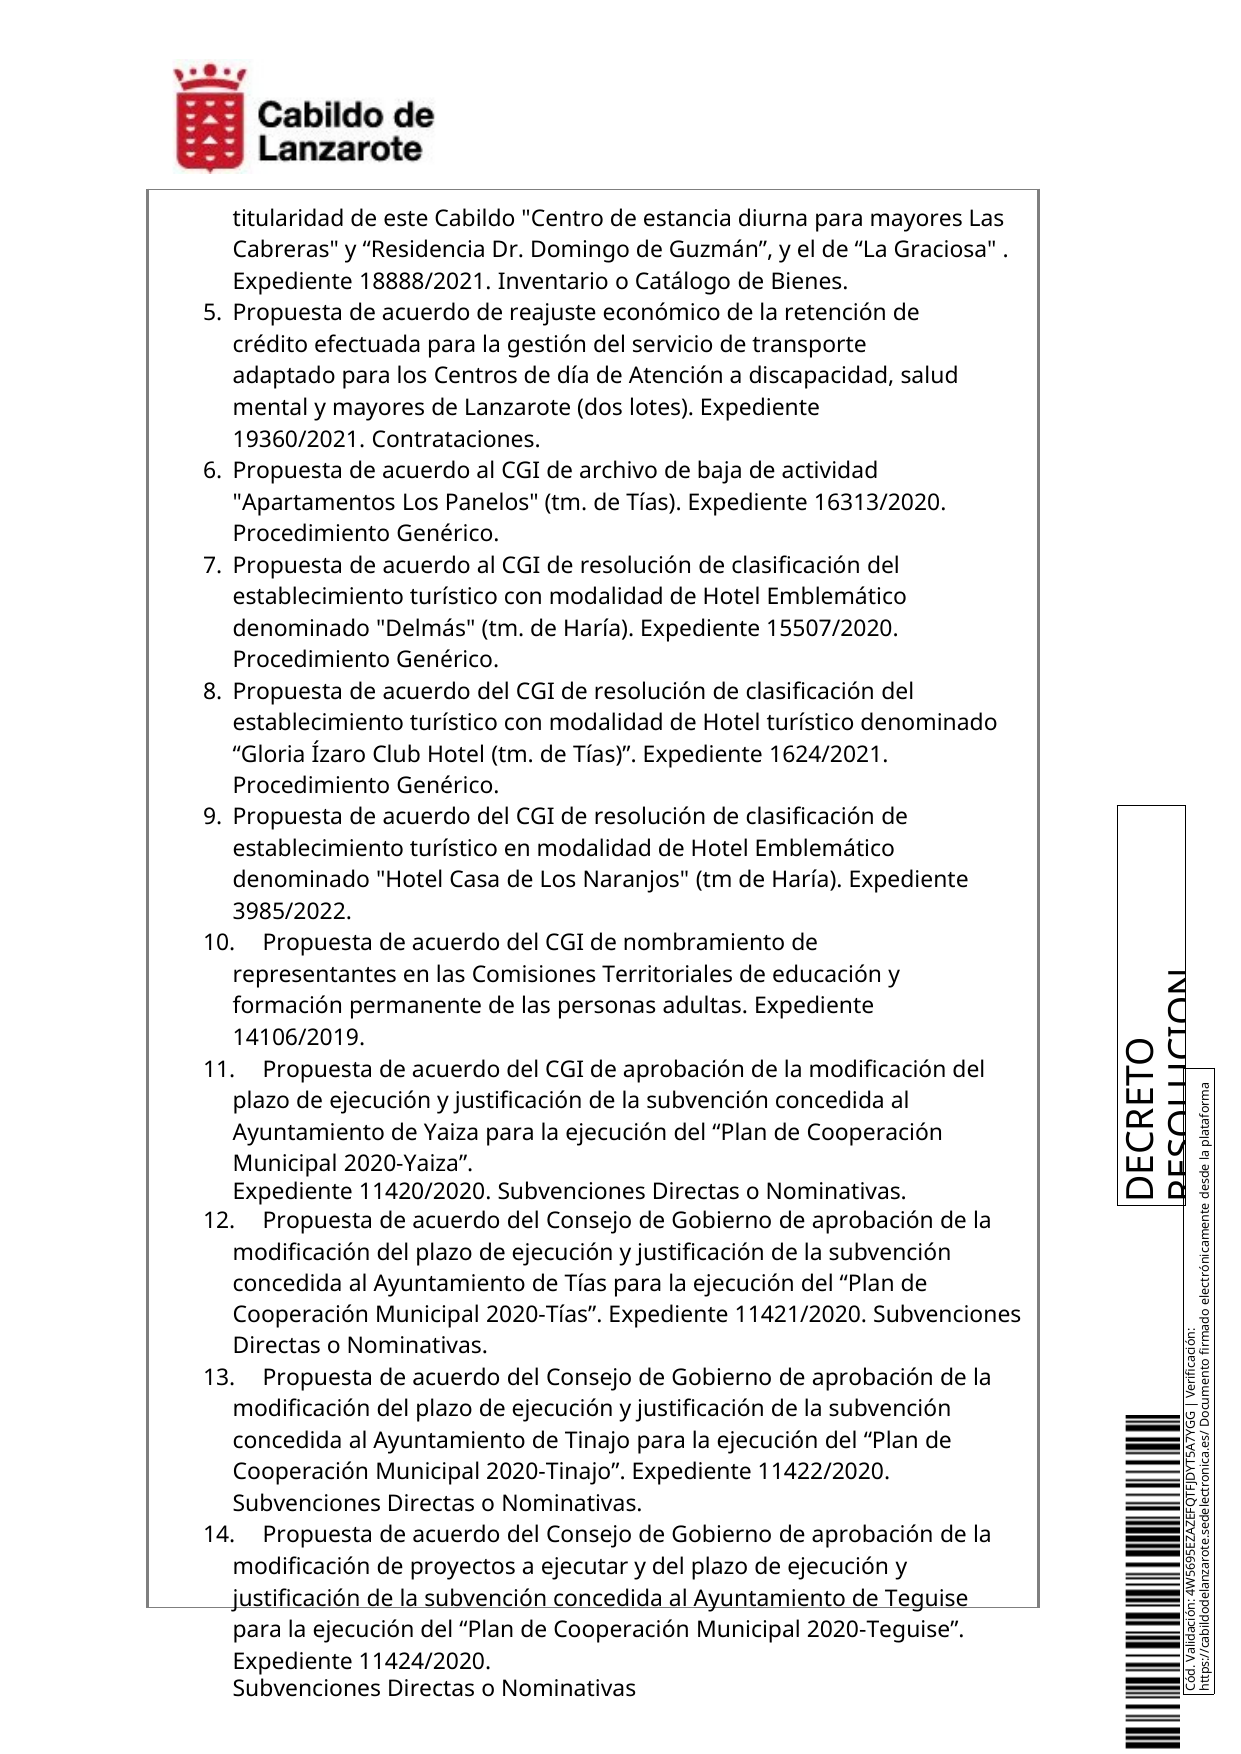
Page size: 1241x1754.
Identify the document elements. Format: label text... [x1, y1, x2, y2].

picture [1125, 1415, 1180, 1754]
picture [172, 59, 436, 174]
list Propuesta de acuerdo del CGI de resolución de clasificación de establecimiento turístico en modalidad de Hotel Emblemático denominado "Hotel Casa de Los Naranjos" (tm de Haría). Expediente 3985/2022. [203, 800, 985, 926]
text Subvenciones Directas o Nominativas [232, 1676, 1125, 1702]
list Propuesta de acuerdo de reajuste económico de la retención de crédito efectuada para la gestión del servicio de transporte adaptado para los Centros de día de Atención a discapacidad, salud mental y mayores de Lanzarote (dos lotes). Expediente 19360/2021. Contrataciones. [203, 296, 959, 454]
text Cód. Validación: 4W5695EZAZEFQTFJDYT5A7YGG | Verificación: https://cabildodelanzarote.sedelectronica.es/ Documento firmado electrónicamente desde la plataforma esPublico Gestiona | Página 2 de 4 [1184, 1070, 1211, 1693]
list Propuesta de acuerdo del Consejo de Gobierno de aprobación de la modificación de proyectos a ejecutar y del plazo de ejecución y justificación de la subvención concedida al Ayuntamiento de Teguise para la ejecución del “Plan de Cooperación Municipal 2020-Teguise”. Expediente 11424/2020. [203, 1518, 1022, 1676]
list Propuesta de acuerdo del CGI de aprobación de la modificación del plazo de ejecución y justificación de la subvención concedida al Ayuntamiento de Yaiza para la ejecución del “Plan de Cooperación Municipal 2020-Yaiza”. [203, 1052, 1027, 1178]
text Expediente 11420/2020. Subvenciones Directas o Nominativas. [232, 1179, 1117, 1204]
list Propuesta de acuerdo al CGI de archivo de baja de actividad "Apartamentos Los Panelos" (tm. de Tías). Expediente 16313/2020. Procedimiento Genérico. [203, 454, 1023, 548]
list Propuesta de acuerdo al CGI de resolución de clasificación del establecimiento turístico con modalidad de Hotel Emblemático denominado "Delmás" (tm. de Haría). Expediente 15507/2020. Procedimiento Genérico. [203, 549, 997, 675]
list Propuesta de acuerdo del Consejo de Gobierno de aprobación de la modificación del plazo de ejecución y justificación de la subvención concedida al Ayuntamiento de Tinajo para la ejecución del “Plan de Cooperación Municipal 2020-Tinajo”. Expediente 11422/2020. Subvenciones Directas o Nominativas. [203, 1361, 1025, 1518]
list Propuesta de acuerdo del CGI de nombramiento de representantes en las Comisiones Territoriales de educación y formación permanente de las personas adultas. Expediente 14106/2019. [203, 926, 988, 1052]
text titularidad de este Cabildo "Centro de estancia diurna para mayores Las Cabreras" y “Residencia Dr. Domingo de Guzmán”, y el de “La Graciosa" . Expediente 18888/2021. Inventario o Catálogo de Bienes. [232, 202, 1062, 296]
list Propuesta de acuerdo del Consejo de Gobierno de aprobación de la modificación del plazo de ejecución y justificación de la subvención concedida al Ayuntamiento de Tías para la ejecución del “Plan de Cooperación Municipal 2020-Tías”. Expediente 11421/2020. Subvenciones Directas o Nominativas. [203, 1204, 1027, 1361]
list DECRETO RESOLUCION [1118, 807, 1183, 1205]
list Propuesta de acuerdo del CGI de resolución de clasificación del establecimiento turístico con modalidad de Hotel turístico denominado “Gloria Ízaro Club Hotel (tm. de Tías)”. Expediente 1624/2021. Procedimiento Genérico. [203, 675, 1019, 800]
